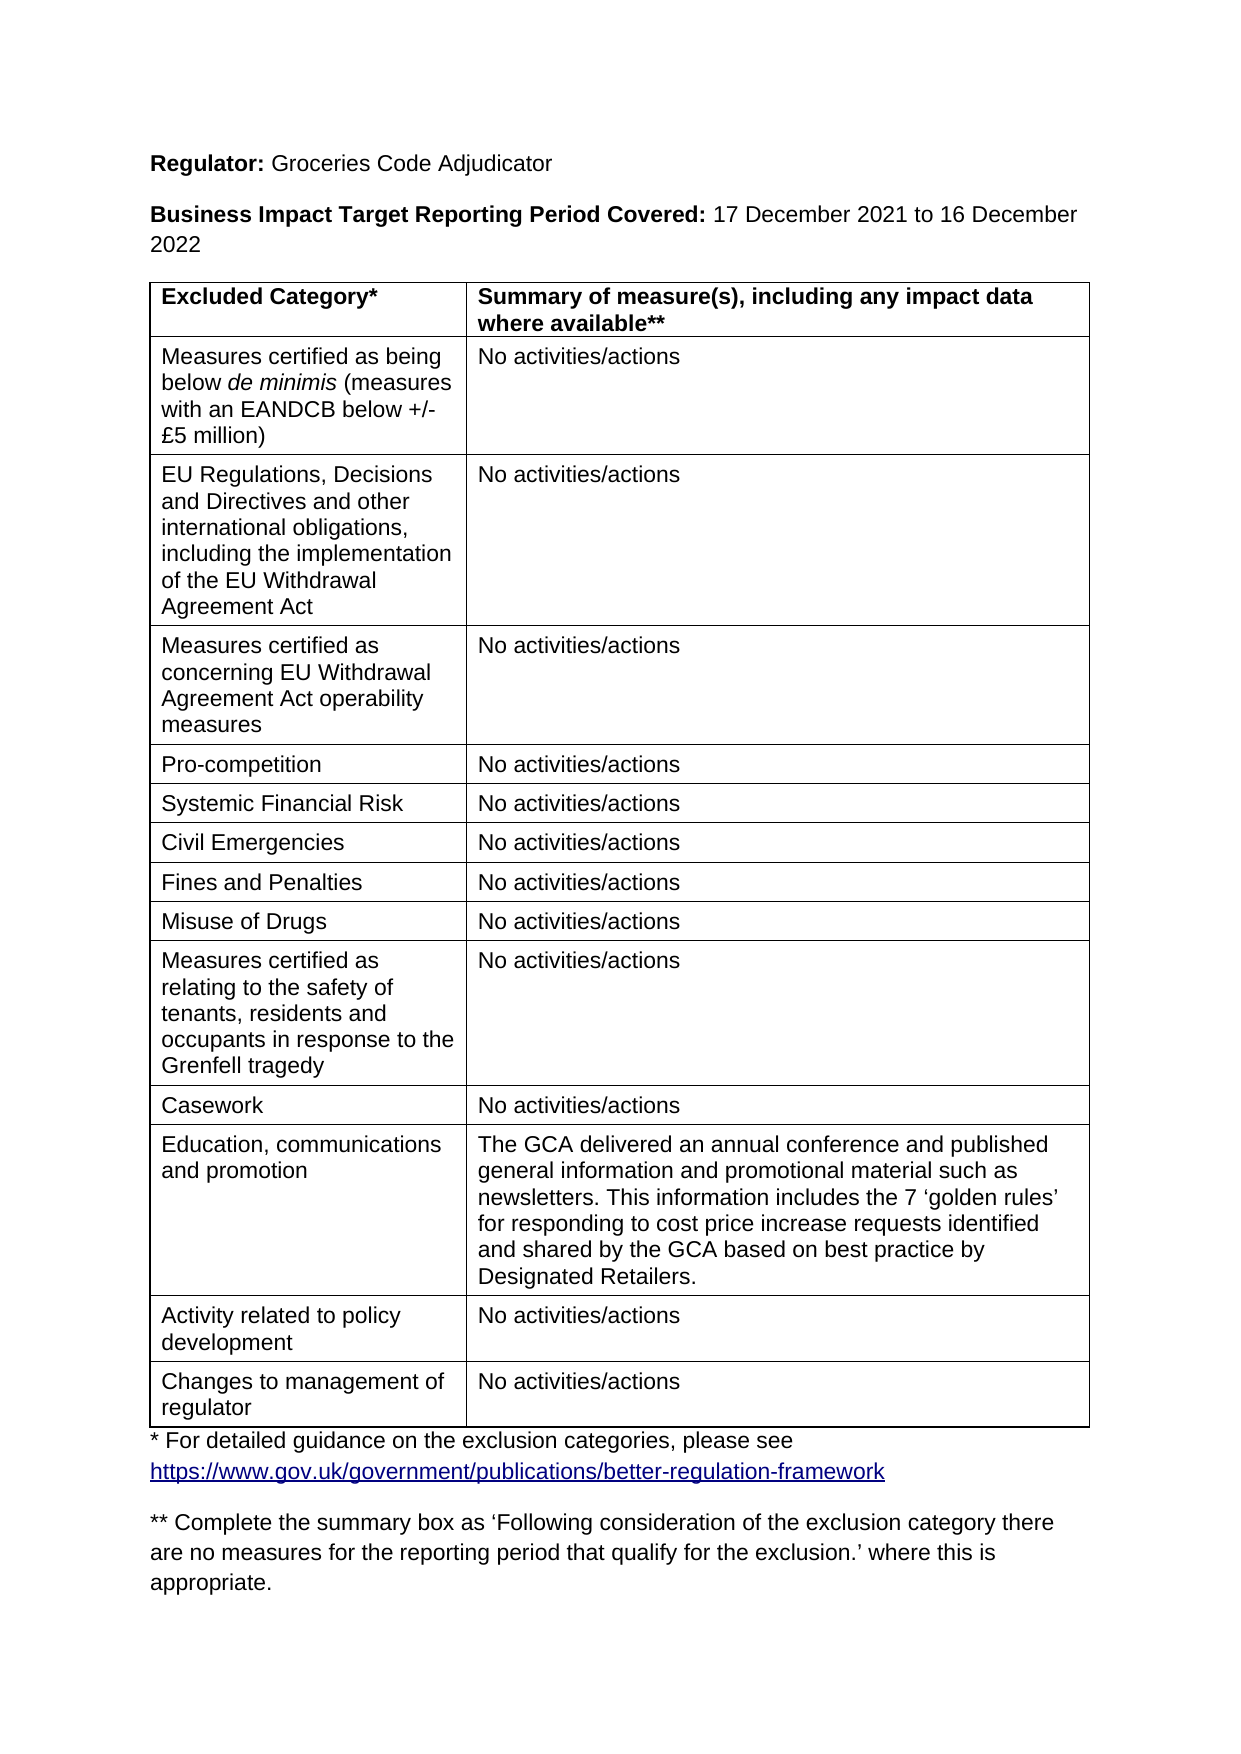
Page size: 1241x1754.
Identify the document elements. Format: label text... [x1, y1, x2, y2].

table_cell The GCA delivered an annual conference and published general information and promotional material such as newsletters. This information includes the 7 ‘golden rules’ for responding to cost price increase requests identified and shared by the GCA based on best practice by Designated Retailers. [467, 1125, 1089, 1295]
table_cell No activities/actions [467, 337, 1089, 454]
text ** Complete the summary box as ‘Following consideration of the exclusion category there are no measures for the reporting period that qualify for the exclusion.’ where this is appropriate. [150, 1509, 1090, 1595]
table_cell Civil Emergencies [151, 823, 466, 862]
table_cell Activity related to policy development [151, 1296, 466, 1361]
text Business Impact Target Reporting Period Covered: 17 December 2021 to 16 December 2022 [150, 201, 1090, 258]
table_cell No activities/actions [467, 455, 1089, 625]
table_cell No activities/actions [467, 863, 1089, 901]
table_cell Misuse of Drugs [151, 902, 466, 940]
table_header Excluded Category* [151, 283, 466, 336]
table_cell Measures certified as concerning EU Withdrawal Agreement Act operability measures [151, 626, 466, 744]
table_cell Changes to management of regulator [151, 1362, 466, 1426]
text * For detailed guidance on the exclusion categories, please see https://www.gov.uk/government/publications/better-regulation-framework [150, 1428, 1090, 1484]
table_cell Pro-competition [151, 745, 466, 783]
table_cell No activities/actions [467, 902, 1089, 940]
table_cell Casework [151, 1086, 466, 1124]
table_cell EU Regulations, Decisions and Directives and other international obligations, including the implementation of the EU Withdrawal Agreement Act [151, 455, 466, 625]
table_cell Education, communications and promotion [151, 1125, 466, 1295]
table_cell No activities/actions [467, 1362, 1089, 1426]
table_cell Systemic Financial Risk [151, 784, 466, 822]
table_cell No activities/actions [467, 823, 1089, 862]
table_cell Measures certified as being below de minimis (measures with an EANDCB below +/- £5 million) [151, 337, 466, 454]
table_cell No activities/actions [467, 784, 1089, 822]
table_cell No activities/actions [467, 1086, 1089, 1124]
table_cell No activities/actions [467, 941, 1089, 1085]
table_cell Fines and Penalties [151, 863, 466, 901]
table_cell No activities/actions [467, 745, 1089, 783]
table_cell Measures certified as relating to the safety of tenants, residents and occupants in response to the Grenfell tragedy [151, 941, 466, 1085]
table_cell No activities/actions [467, 626, 1089, 744]
table_header Summary of measure(s), including any impact data where available** [467, 283, 1089, 336]
table_cell No activities/actions [467, 1296, 1089, 1361]
text Regulator: Groceries Code Adjudicator [150, 150, 1090, 176]
